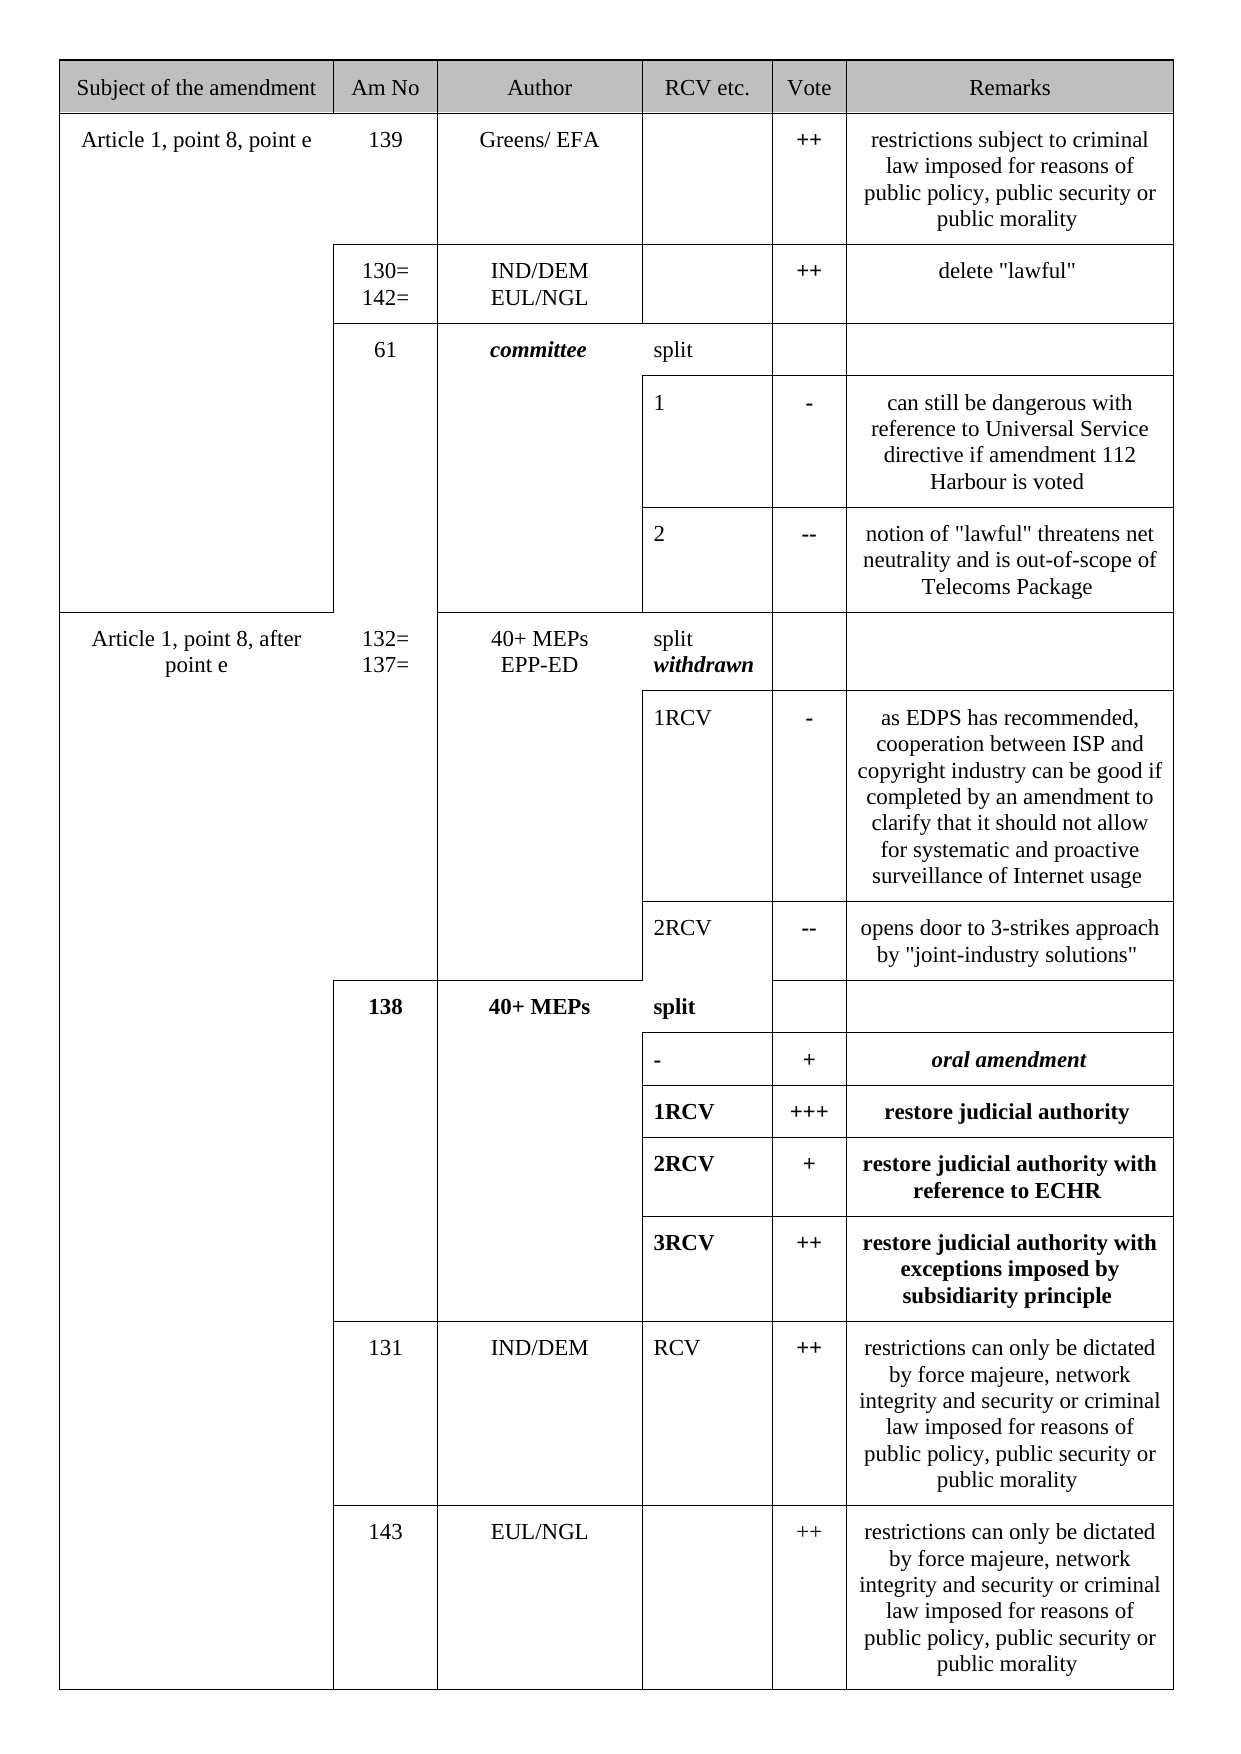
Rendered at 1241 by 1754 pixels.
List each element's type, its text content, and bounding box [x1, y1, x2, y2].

table_header split [642, 324, 772, 375]
table_cell + [773, 1138, 846, 1216]
table_header [773, 324, 846, 375]
table_cell Article 1, point 8, point e [60, 114, 334, 612]
table_cell 3RCV [643, 1217, 772, 1321]
table_cell Article 1, point 8, after point e [60, 613, 334, 1689]
table_cell 138 [334, 981, 437, 1321]
table_cell oral amendment [847, 1033, 1173, 1084]
table_header Vote [773, 61, 846, 112]
table_cell -- [773, 902, 846, 980]
table_header [847, 324, 1173, 375]
table_cell IND/DEM EUL/NGL [438, 245, 642, 323]
table_cell 40+ MEPs [438, 981, 642, 1321]
table_cell ++ [773, 1506, 846, 1689]
table_cell notion of "lawful" threatens net neutrality and is out-of-scope of Telecoms Package [847, 508, 1173, 612]
table_cell + [773, 1033, 846, 1084]
table_cell committee [438, 324, 642, 612]
table_cell restrictions can only be dictated by force majeure, network integrity and security or criminal law imposed for reasons of public policy, public security or public morality [847, 1506, 1173, 1689]
table_cell -- [773, 508, 846, 612]
table_cell delete "lawful" [847, 245, 1173, 323]
table_cell ++ [773, 1322, 846, 1505]
table_cell 1RCV [643, 1086, 772, 1137]
table_header [643, 114, 772, 244]
table_header 132= 137= [334, 612, 437, 980]
table_header 139 [334, 114, 437, 244]
table_cell 130= 142= [334, 245, 437, 323]
table_header Greens/ EFA [438, 114, 642, 244]
table_cell opens door to 3-strikes approach by "joint-industry solutions" [847, 902, 1173, 980]
table_header Am No [334, 61, 437, 112]
table_cell 2 [643, 508, 772, 612]
table_header RCV etc. [643, 61, 772, 112]
table_cell 143 [334, 1506, 437, 1689]
table_cell - [773, 376, 846, 507]
table_header restrictions subject to criminal law imposed for reasons of public policy, public security or public morality [847, 114, 1173, 244]
table_cell - [773, 691, 846, 901]
table_header split [642, 980, 772, 1032]
table_header [773, 981, 846, 1032]
table_header [847, 613, 1173, 690]
table_cell EUL/NGL [438, 1506, 642, 1689]
table_header Author [438, 61, 642, 112]
table_cell restore judicial authority [847, 1086, 1173, 1137]
table_header split withdrawn [642, 613, 772, 690]
table_cell 131 [334, 1322, 437, 1505]
table_cell 2RCV [643, 902, 772, 980]
table_cell ++ [773, 1217, 846, 1321]
table_cell ++ [773, 245, 846, 323]
table_cell +++ [773, 1086, 846, 1137]
table_cell can still be dangerous with reference to Universal Service directive if amendment 112 Harbour is voted [847, 376, 1173, 507]
table_header ++ [773, 114, 846, 244]
table_cell restrictions can only be dictated by force majeure, network integrity and security or criminal law imposed for reasons of public policy, public security or public morality [847, 1322, 1173, 1505]
table_cell as EDPS has recommended, cooperation between ISP and copyright industry can be good if completed by an amendment to clarify that it should not allow for systematic and proactive surveillance of Internet usage [847, 691, 1173, 901]
table_cell 61 [334, 324, 437, 612]
table_cell [643, 245, 772, 323]
table_cell restore judicial authority with exceptions imposed by subsidiarity principle [847, 1217, 1173, 1321]
table_cell 1 [643, 376, 772, 507]
table_header [847, 981, 1173, 1032]
table_cell 1RCV [643, 691, 772, 901]
table_cell 2RCV [643, 1138, 772, 1216]
table_header Remarks [847, 61, 1173, 112]
table_header 40+ MEPs EPP-ED [438, 613, 642, 980]
table_header Subject of the amendment [60, 61, 333, 112]
table_header [773, 613, 846, 690]
table_cell IND/DEM [438, 1322, 642, 1505]
table_cell [643, 1506, 772, 1689]
table_cell RCV [643, 1322, 772, 1505]
table_cell restore judicial authority with reference to ECHR [847, 1138, 1173, 1216]
table_cell - [643, 1033, 772, 1084]
